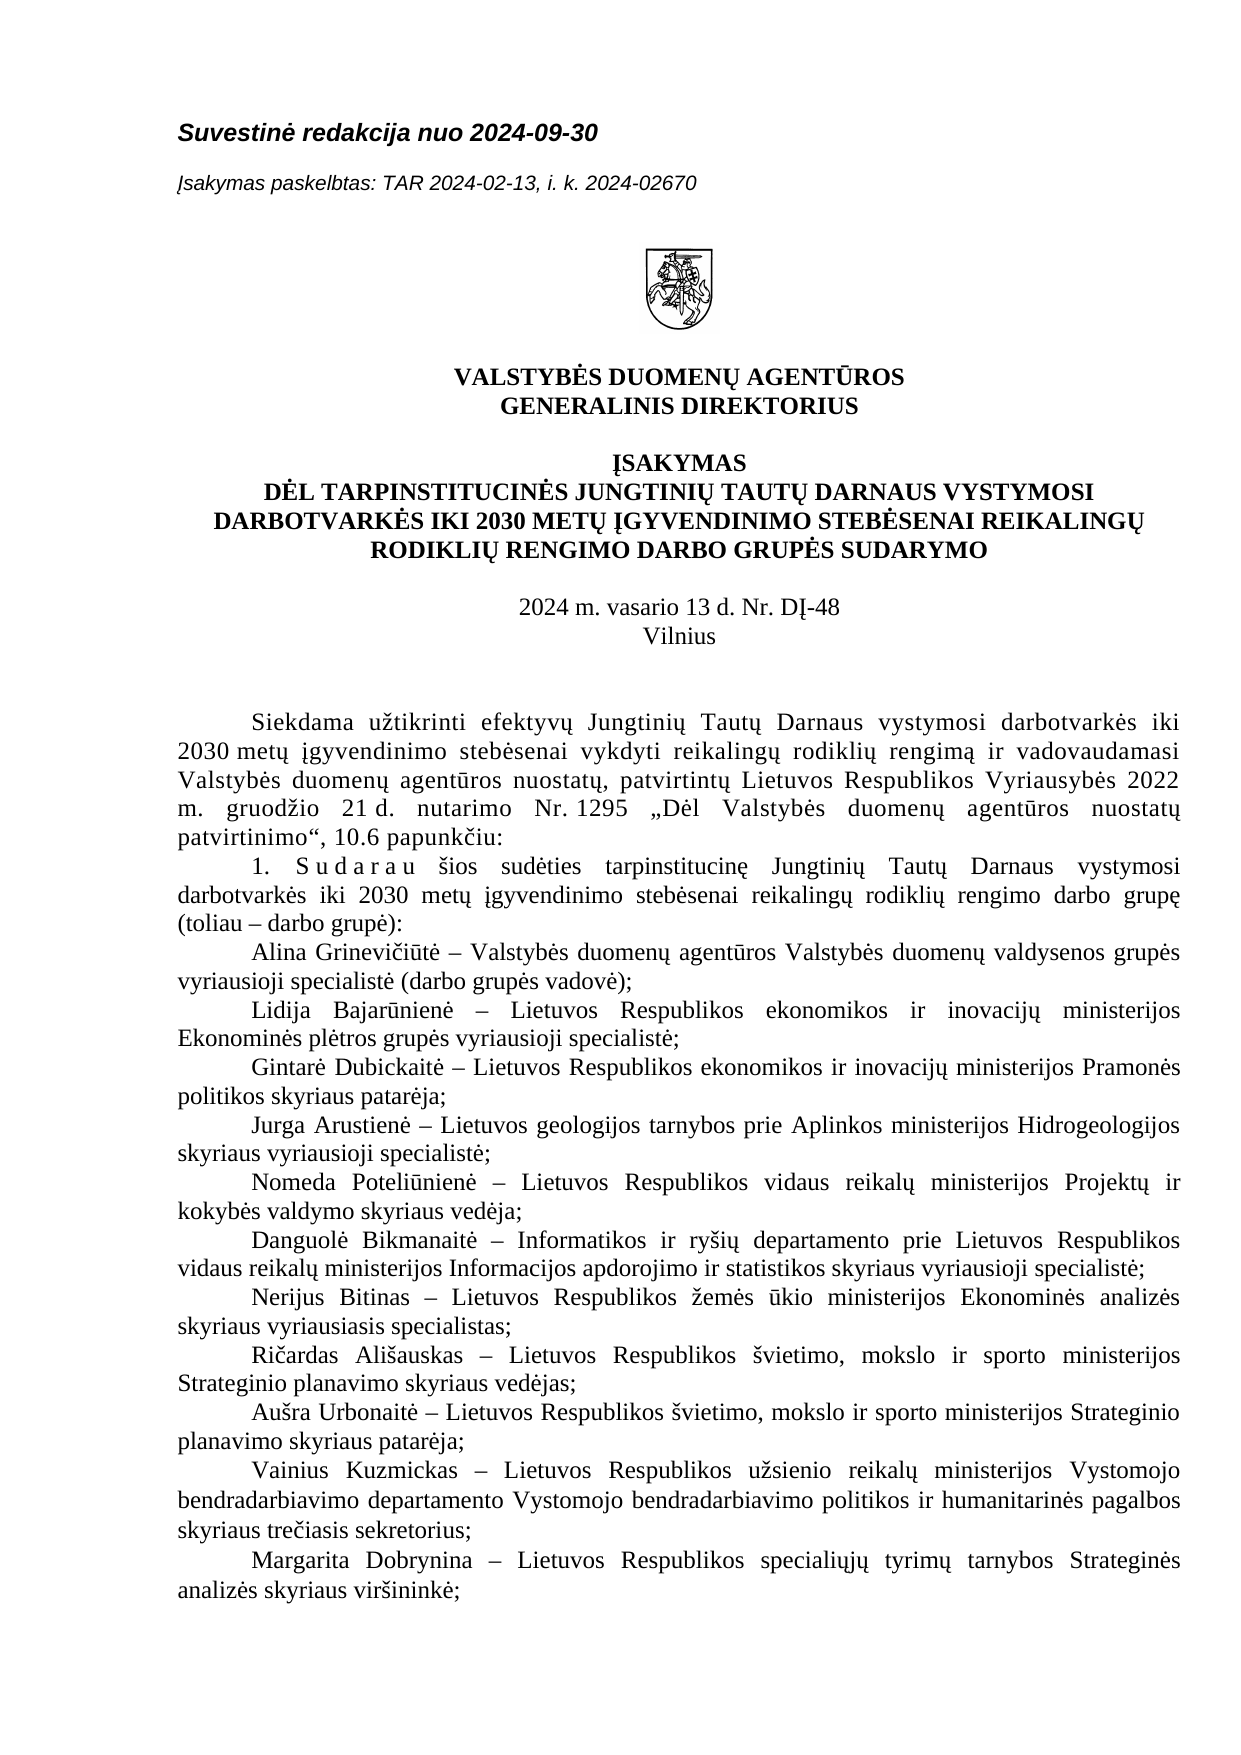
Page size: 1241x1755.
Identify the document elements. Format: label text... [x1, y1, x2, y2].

text Nomeda Poteliūnienė – Lietuvos Respublikos vidaus reikalų ministerijos Projektų ir kokybės valdymo skyriaus vedėja; [177, 1167, 1181, 1225]
text Margarita Dobrynina – Lietuvos Respublikos specialiųjų tyrimų tarnybos Strateginės analizės skyriaus viršininkė; [177, 1545, 1181, 1604]
text Siekdama užtikrinti efektyvų Jungtinių Tautų Darnaus vystymosi darbotvarkės iki 2030 metų įgyvendinimo stebėsenai vykdyti reikalingų rodiklių rengimą ir vadovaudamasi Valstybės duomenų agentūros nuostatų, patvirtintų Lietuvos Respublikos Vyriausybės 2022 m. gruodžio 21 d. nutarimo Nr. 1295 „Dėl Valstybės duomenų agentūros nuostatų patvirtinimo“, 10.6 papunkčiu: [177, 707, 1181, 851]
text Lidija Bajarūnienė – Lietuvos Respublikos ekonomikos ir inovacijų ministerijos Ekonominės plėtros grupės vyriausioji specialistė; [177, 995, 1181, 1052]
text Gintarė Dubickaitė – Lietuvos Respublikos ekonomikos ir inovacijų ministerijos Pramonės politikos skyriaus patarėja; [177, 1052, 1181, 1110]
text 2024 m. vasario 13 d. Nr. DĮ-48 [177, 592, 1181, 621]
text Vilnius [177, 621, 1181, 650]
text Jurga Arustienė – Lietuvos geologijos tarnybos prie Aplinkos ministerijos Hidrogeologijos skyriaus vyriausioji specialistė; [177, 1110, 1181, 1167]
text Nerijus Bitinas – Lietuvos Respublikos žemės ūkio ministerijos Ekonominės analizės skyriaus vyriausiasis specialistas; [177, 1282, 1181, 1340]
text ĮSAKYMAS [177, 448, 1181, 477]
text Įsakymas paskelbtas: TAR 2024-02-13, i. k. 2024-02670 [177, 171, 1181, 195]
text Aušra Urbonaitė – Lietuvos Respublikos švietimo, mokslo ir sporto ministerijos Strateginio planavimo skyriaus patarėja; [177, 1397, 1181, 1455]
text Danguolė Bikmanaitė – Informatikos ir ryšių departamento prie Lietuvos Respublikos vidaus reikalų ministerijos Informacijos apdorojimo ir statistikos skyriaus vyriausioji specialistė; [177, 1225, 1181, 1282]
text VALSTYBĖS DUOMENŲ AGENTŪROS [177, 362, 1181, 391]
text Alina Grinevičiūtė – Valstybės duomenų agentūros Valstybės duomenų valdysenos grupės vyriausioji specialistė (darbo grupės vadovė); [177, 937, 1181, 995]
text Ričardas Ališauskas – Lietuvos Respublikos švietimo, mokslo ir sporto ministerijos Strateginio planavimo skyriaus vedėjas; [177, 1340, 1181, 1397]
text Vainius Kuzmickas – Lietuvos Respublikos užsienio reikalų ministerijos Vystomojo bendradarbiavimo departamento Vystomojo bendradarbiavimo politikos ir humanitarinės pagalbos skyriaus trečiasis sekretorius; [177, 1455, 1181, 1544]
text Suvestinė redakcija nuo 2024-09-30 [177, 118, 1181, 147]
text 1. Sudarau šios sudėties tarpinstitucinę Jungtinių Tautų Darnaus vystymosi darbotvarkės iki 2030 metų įgyvendinimo stebėsenai reikalingų rodiklių rengimo darbo grupę (toliau – darbo grupė): [177, 851, 1181, 937]
text DĖL TARPINSTITUCINĖS JUNGTINIŲ TAUTŲ DARNAUS VYSTYMOSI DARBOTVARKĖS IKI 2030 METŲ ĮGYVENDINIMO STEBĖSENAI REIKALINGŲ RODIKLIŲ RENGIMO DARBO GRUPĖS SUDARYMO [177, 477, 1181, 563]
text GENERALINIS DIREKTORIUS [177, 391, 1181, 420]
